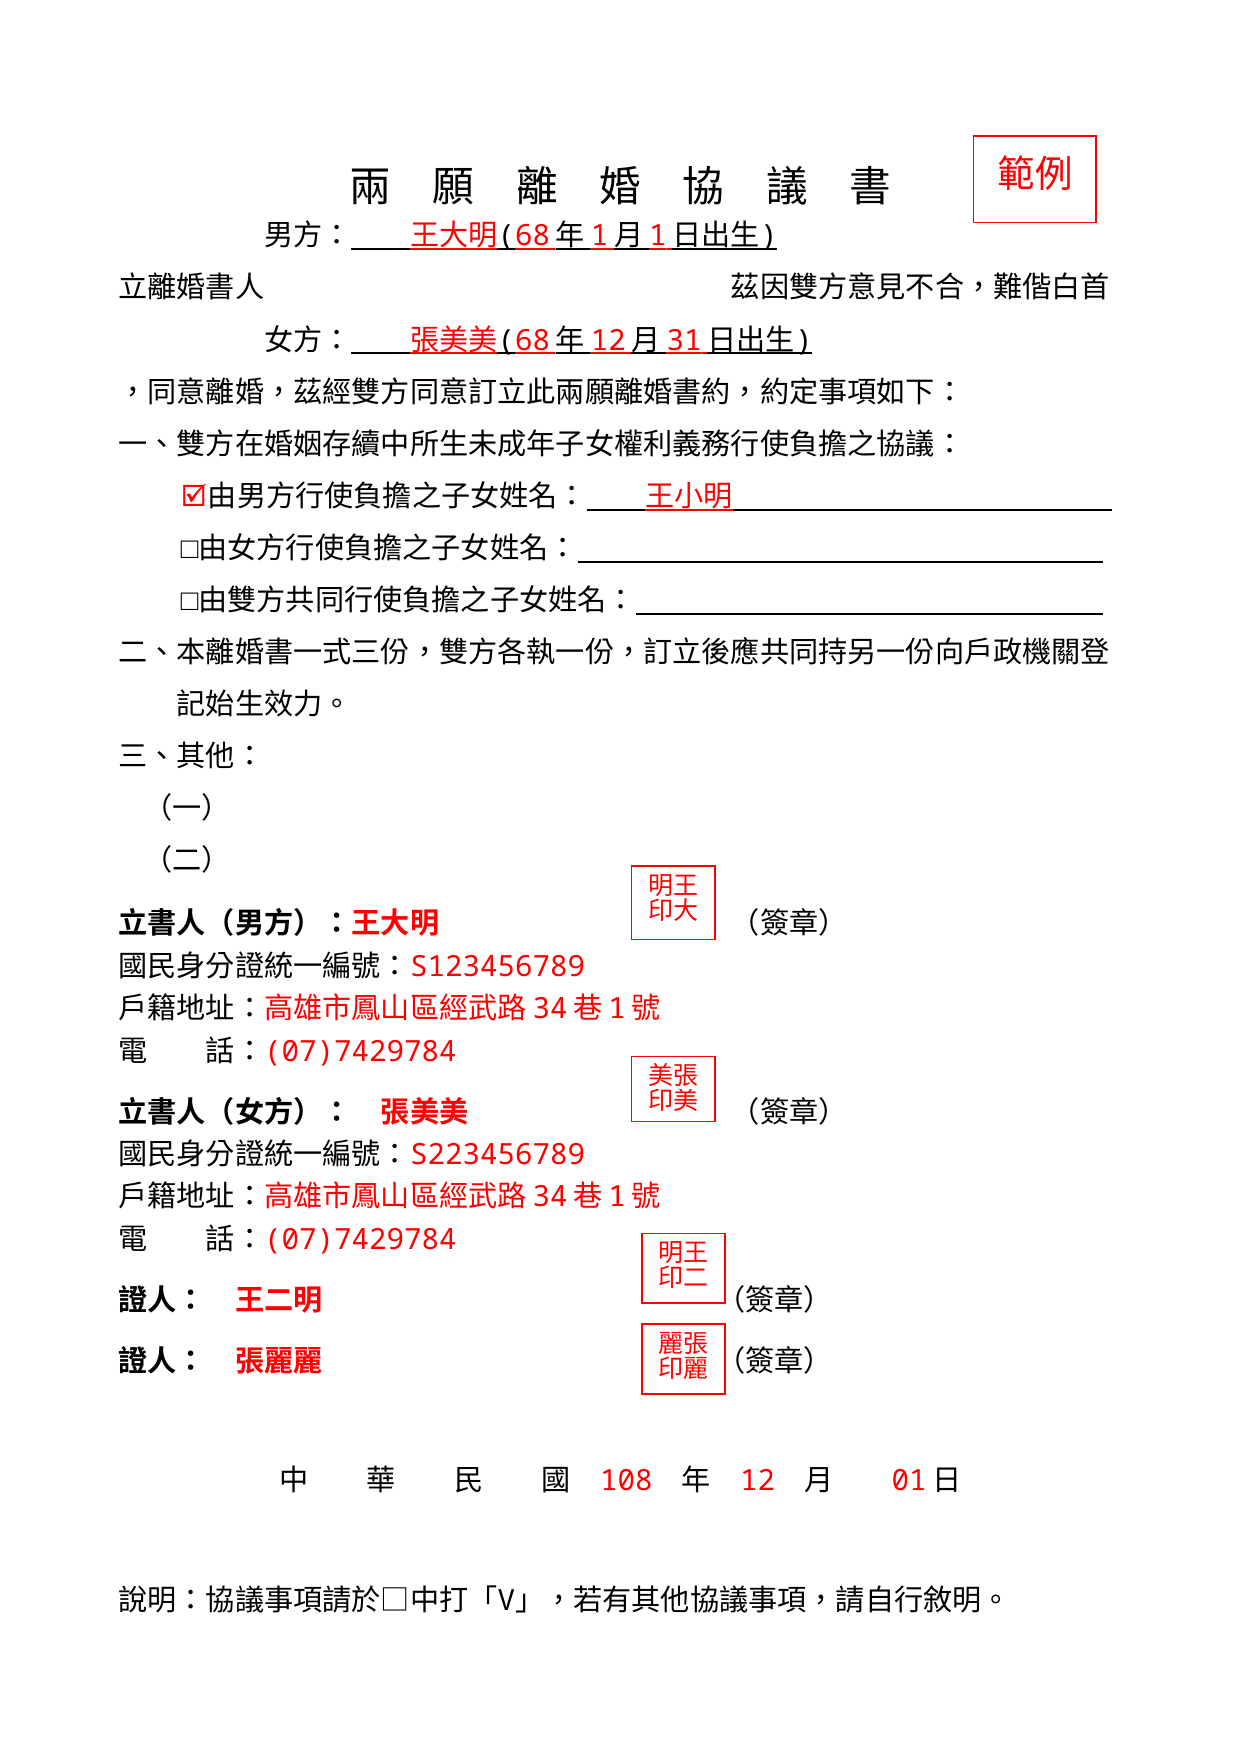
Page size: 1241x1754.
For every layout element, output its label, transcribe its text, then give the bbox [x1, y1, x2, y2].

text 立書人（男方）：王大明 （簽章） [118, 900, 1122, 942]
text 國民身分證統一編號：S223456789 [118, 1131, 1122, 1173]
text 明王 [658, 1242, 709, 1267]
text 由男方行使負擔之子女姓名： 王小明 [181, 464, 1122, 517]
text 麗張 [658, 1332, 709, 1357]
text 印大 [647, 899, 699, 924]
text 一、雙方在婚姻存續中所生未成年子女權利義務行使負擔之協議： [118, 412, 1122, 464]
text 國民身分證統一編號：S123456789 [118, 942, 1122, 985]
text （二） [632, 867, 714, 939]
text 電 話：(07)7429784 [643, 1234, 724, 1302]
text 說明：協議事項請於□中打「V」，若有其他協議事項，請自行敘明。 [118, 1577, 1122, 1619]
text [974, 137, 1095, 222]
text 印二 [658, 1267, 709, 1292]
text 證人： 張麗麗 （簽章） [643, 1325, 724, 1393]
text ，同意離婚，茲經雙方同意訂立此兩願離婚書約，約定事項如下： [118, 360, 1122, 412]
text □由雙方共同行使負擔之子女姓名： [181, 569, 1122, 621]
text 範例 [989, 144, 1080, 198]
text [632, 1057, 714, 1121]
text □由女方行使負擔之子女姓名： [181, 517, 1122, 569]
text 證人： 王二明 （簽章） [118, 1276, 1122, 1319]
text 立離婚書人 茲因雙方意見不合，難偕白首 [118, 256, 1122, 308]
text 美張 [647, 1065, 699, 1090]
text 女方： 張美美(68年12月31日出生) [118, 308, 1122, 360]
text 電 話：(07)7429784 [118, 1027, 1122, 1069]
text 證人： 張麗麗 （簽章） [726, 1337, 1122, 1380]
text [1097, 142, 1122, 204]
text 二、本離婚書一式三份，雙方各執一份，訂立後應共同持另一份向戶政機關登記始生效力。 [118, 621, 1122, 725]
text 證人： 張麗麗 （簽章） [118, 1337, 641, 1380]
text （二） [143, 829, 1122, 881]
text 電 話：(07)7429784 [118, 1215, 1122, 1258]
text （一） [143, 777, 1122, 829]
text 明王 [647, 874, 699, 899]
text 戶籍地址：高雄市鳳山區經武路34巷1號 [118, 1173, 1122, 1215]
text 印麗 [658, 1357, 709, 1382]
text 戶籍地址：高雄市鳳山區經武路34巷1號 [118, 985, 1122, 1027]
text 兩 願 離 婚 協 議 書 [118, 142, 973, 204]
text 印美 [647, 1090, 699, 1113]
text 男方： 王大明(68年1月1日出生) [118, 204, 1122, 256]
text 中 華 民 國 108 年 12 月 01日 [118, 1457, 1122, 1499]
text 立書人（女方）： 張美美 （簽章） [118, 1088, 1122, 1131]
text 三、其他： [118, 725, 1122, 777]
